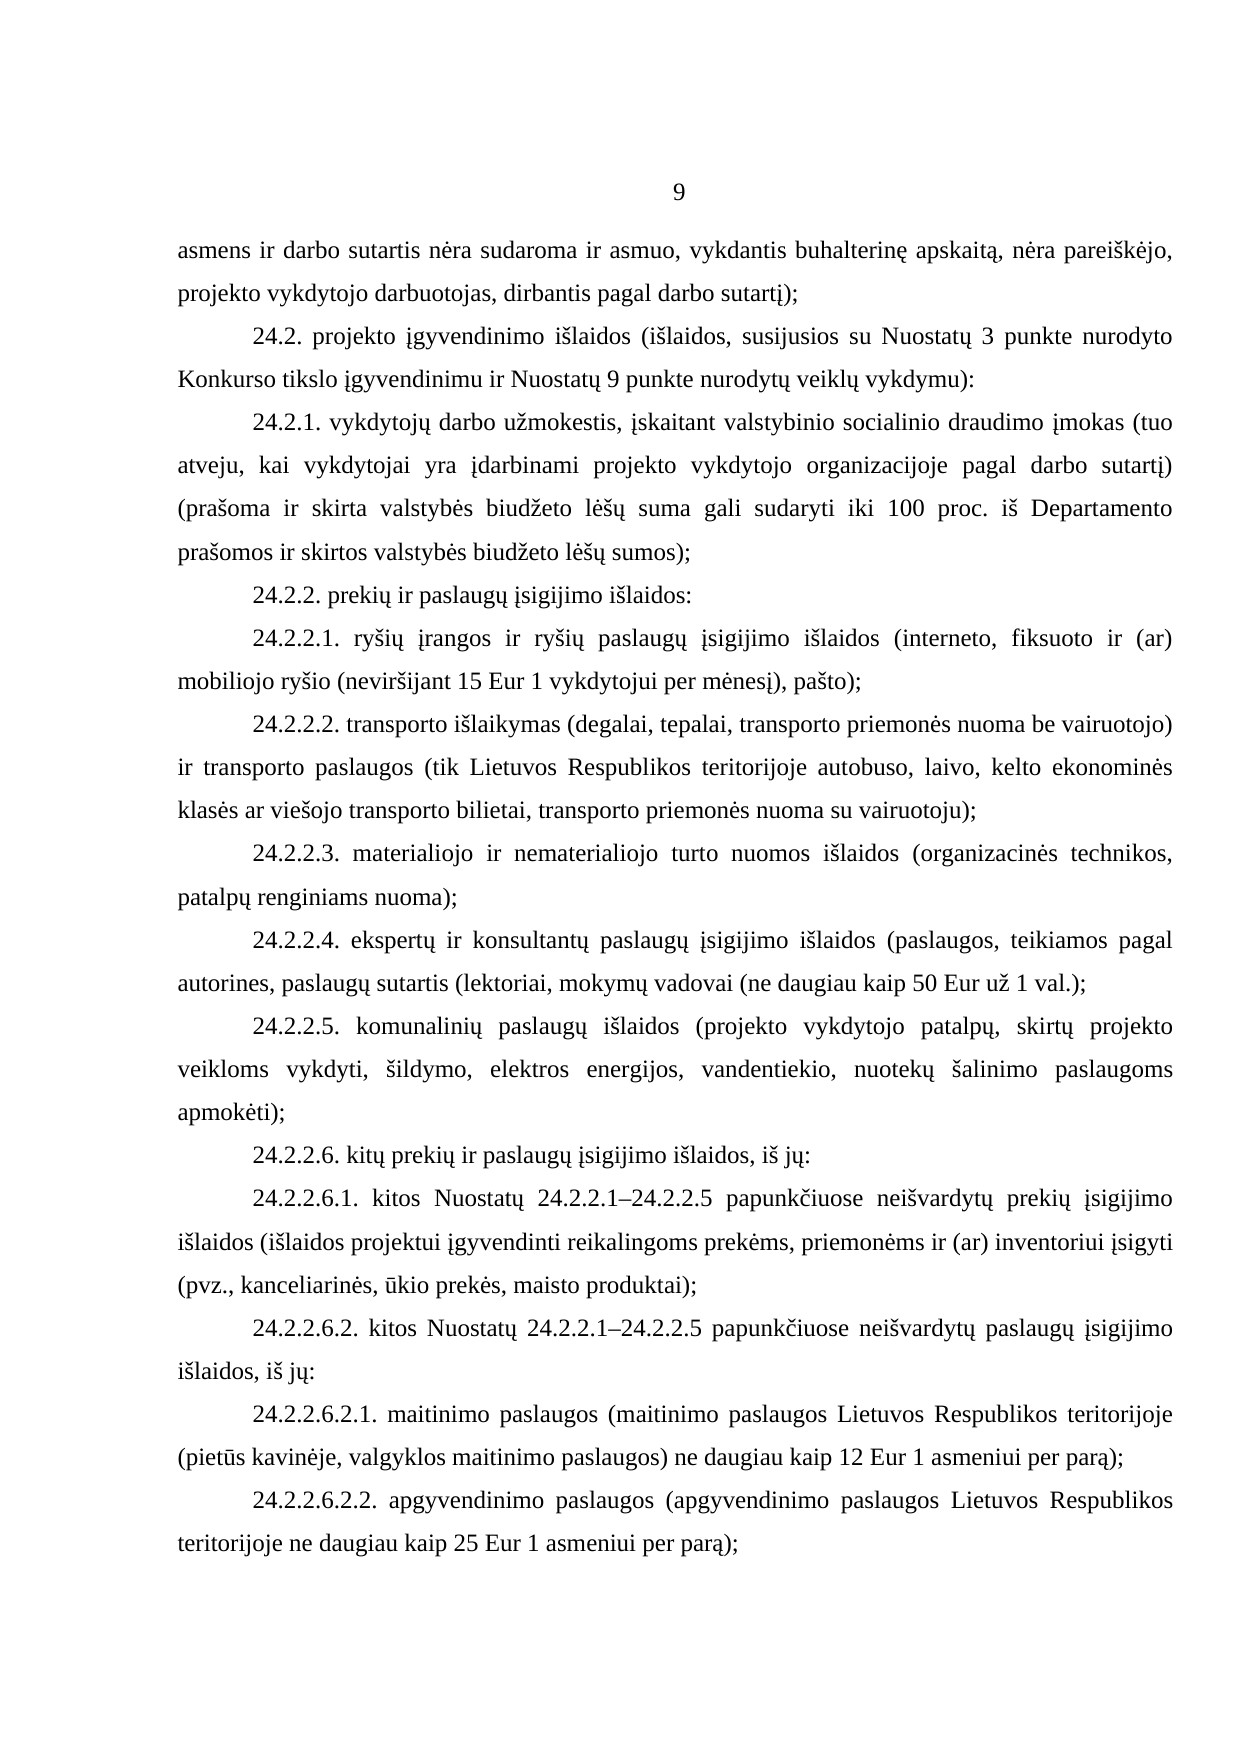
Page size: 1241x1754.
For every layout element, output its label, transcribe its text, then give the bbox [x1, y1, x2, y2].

text 24.2.1. vykdytojų darbo užmokestis, įskaitant valstybinio socialinio draudimo įmokas (tuo atveju, kai vykdytojai yra įdarbinami projekto vykdytojo organizacijoje pagal darbo sutartį) (prašoma ir skirta valstybės biudžeto lėšų suma gali sudaryti iki 100 proc. iš Departamento prašomos ir skirtos valstybės biudžeto lėšų sumos); [177, 407, 1174, 565]
text 24.2.2.6.2.1. maitinimo paslaugos (maitinimo paslaugos Lietuvos Respublikos teritorijoje (pietūs kavinėje, valgyklos maitinimo paslaugos) ne daugiau kaip 12 Eur 1 asmeniui per parą); [177, 1399, 1174, 1471]
text 24.2.2.5. komunalinių paslaugų išlaidos (projekto vykdytojo patalpų, skirtų projekto veikloms vykdyti, šildymo, elektros energijos, vandentiekio, nuotekų šalinimo paslaugoms apmokėti); [177, 1011, 1174, 1126]
text 24.2.2.3. materialiojo ir nematerialiojo turto nuomos išlaidos (organizacinės technikos, patalpų renginiams nuoma); [177, 838, 1174, 910]
text asmens ir darbo sutartis nėra sudaroma ir asmuo, vykdantis buhalterinę apskaitą, nėra pareiškėjo, projekto vykdytojo darbuotojas, dirbantis pagal darbo sutartį); [177, 235, 1174, 307]
text 24.2.2.6.2. kitos Nuostatų 24.2.2.1–24.2.2.5 papunkčiuose neišvardytų paslaugų įsigijimo išlaidos, iš jų: [177, 1313, 1174, 1385]
text 24.2. projekto įgyvendinimo išlaidos (išlaidos, susijusios su Nuostatų 3 punkte nurodyto Konkurso tikslo įgyvendinimu ir Nuostatų 9 punkte nurodytų veiklų vykdymu): [177, 321, 1174, 393]
text 24.2.2. prekių ir paslaugų įsigijimo išlaidos: [177, 580, 1174, 608]
text 24.2.2.2. transporto išlaikymas (degalai, tepalai, transporto priemonės nuoma be vairuotojo) ir transporto paslaugos (tik Lietuvos Respublikos teritorijoje autobuso, laivo, kelto ekonominės klasės ar viešojo transporto bilietai, transporto priemonės nuoma su vairuotoju); [177, 709, 1174, 824]
text 24.2.2.6.1. kitos Nuostatų 24.2.2.1–24.2.2.5 papunkčiuose neišvardytų prekių įsigijimo išlaidos (išlaidos projektui įgyvendinti reikalingoms prekėms, priemonėms ir (ar) inventoriui įsigyti (pvz., kanceliarinės, ūkio prekės, maisto produktai); [177, 1183, 1174, 1298]
text 24.2.2.6. kitų prekių ir paslaugų įsigijimo išlaidos, iš jų: [177, 1140, 1174, 1169]
text 24.2.2.4. ekspertų ir konsultantų paslaugų įsigijimo išlaidos (paslaugos, teikiamos pagal autorines, paslaugų sutartis (lektoriai, mokymų vadovai (ne daugiau kaip 50 Eur už 1 val.); [177, 925, 1174, 997]
text 24.2.2.6.2.2. apgyvendinimo paslaugos (apgyvendinimo paslaugos Lietuvos Respublikos teritorijoje ne daugiau kaip 25 Eur 1 asmeniui per parą); [177, 1485, 1174, 1557]
text 24.2.2.1. ryšių įrangos ir ryšių paslaugų įsigijimo išlaidos (interneto, fiksuoto ir (ar) mobiliojo ryšio (neviršijant 15 Eur 1 vykdytojui per mėnesį), pašto); [177, 623, 1174, 695]
